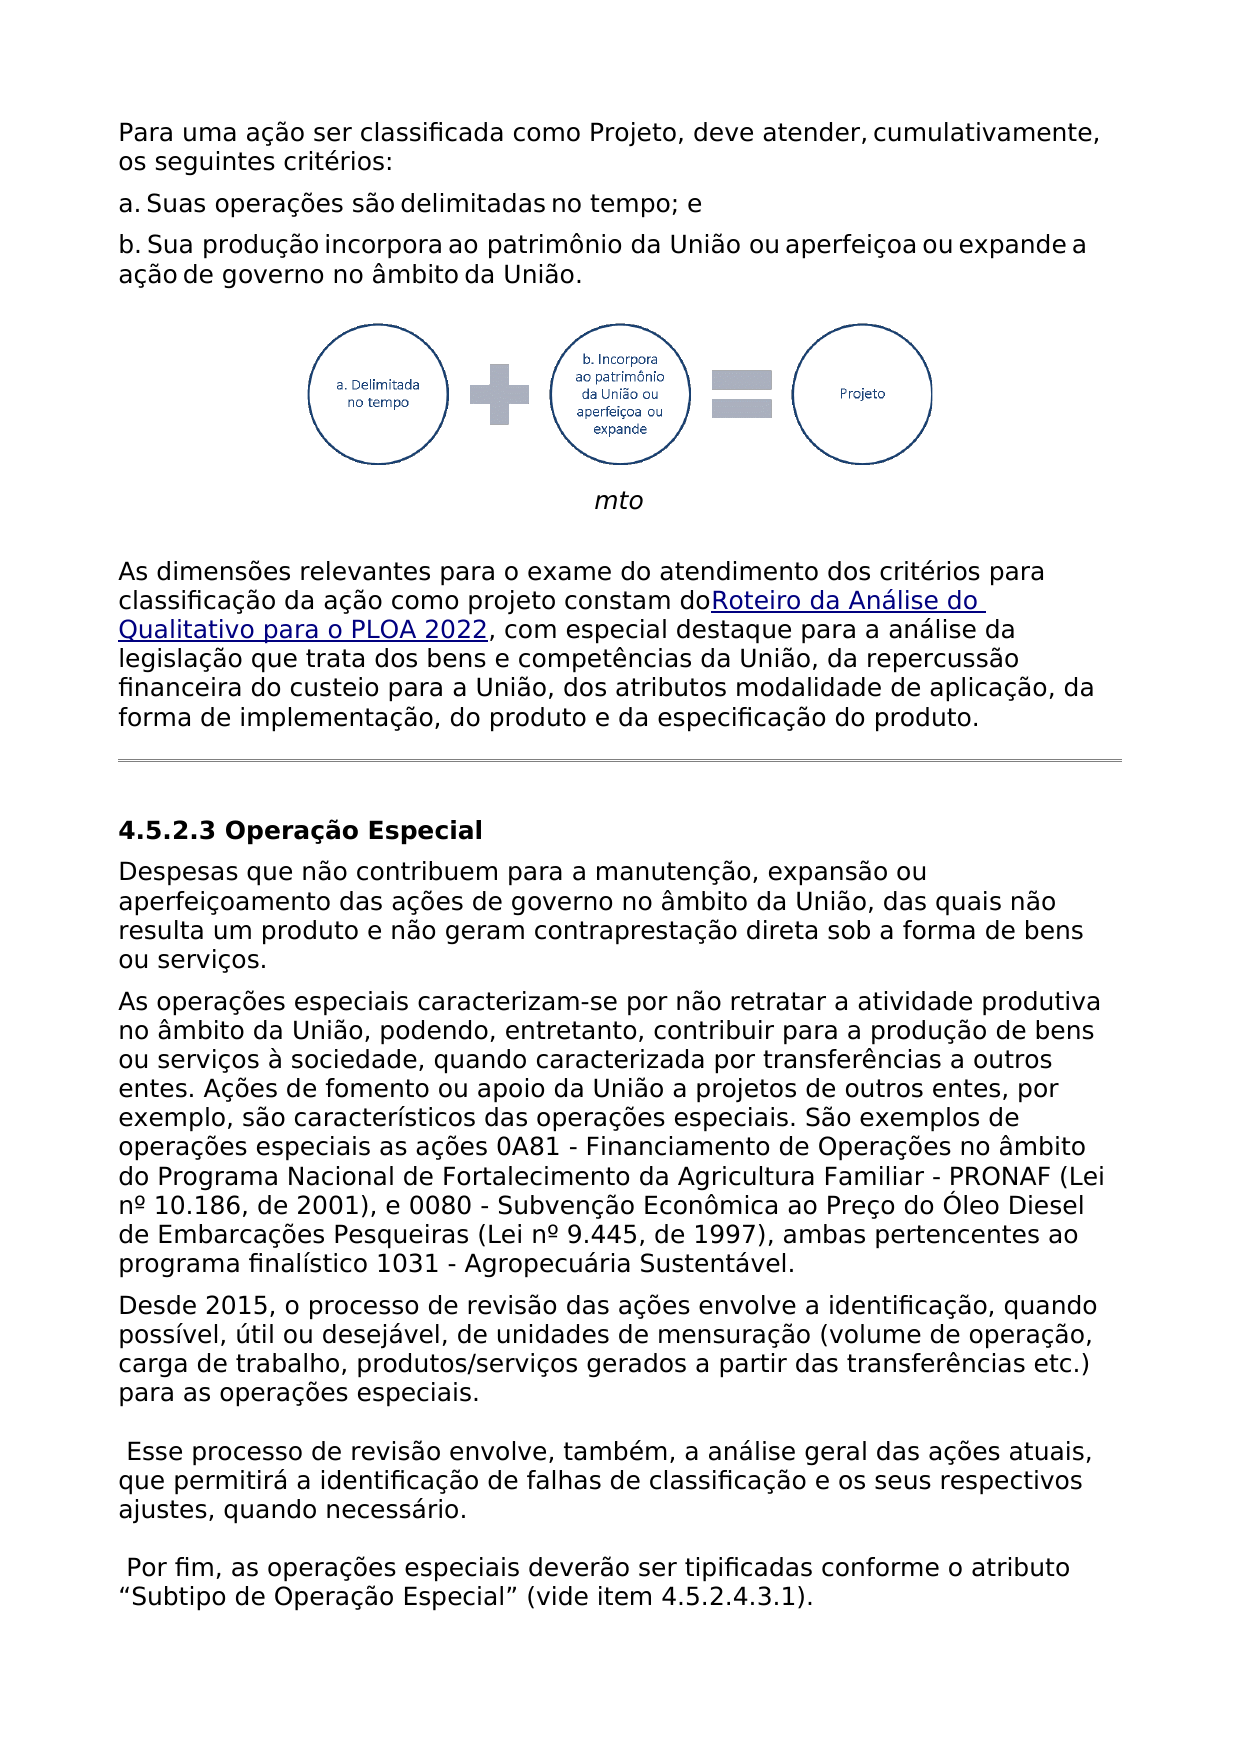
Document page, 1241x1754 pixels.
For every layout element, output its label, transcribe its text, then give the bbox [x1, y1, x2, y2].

text Para uma ação ser classificada como Projeto, deve atender, cumulativamente, os seguintes critérios: [118, 118, 1122, 176]
text Desde 2015, o processo de revisão das ações envolve a identificação, quando possível, útil ou desejável, de unidades de mensuração (volume de operação, carga de trabalho, produtos/serviços gerados a partir das transferências etc.) para as operações especiais. Esse processo de revisão envolve, também, a análise geral das ações atuais, que permitirá a identificação de falhas de classificação e os seus respectivos ajustes, quando necessário. Por fim, as operações especiais deverão ser tipificadas conforme o atributo “Subtipo de Operação Especial” (vide item 4.5.2.4.3.1). [118, 1291, 1122, 1612]
text As operações especiais caracterizam-se por não retratar a atividade produtiva no âmbito da União, podendo, entretanto, contribuir para a produção de bens ou serviços à sociedade, quando caracterizada por transferências a outros entes. Ações de fomento ou apoio da União a projetos de outros entes, por exemplo, são característicos das operações especiais. São exemplos de operações especiais as ações 0A81 - Financiamento de Operações no âmbito do Programa Nacional de Fortalecimento da Agricultura Familiar - PRONAF (Lei nº 10.186, de 2001), e 0080 - Subvenção Econômica ao Preço do Óleo Diesel de Embarcações Pesqueiras (Lei nº 9.445, de 1997), ambas pertencentes ao programa finalístico 1031 - Agropecuária Sustentável. [118, 987, 1122, 1278]
text b. Sua produção incorpora ao patrimônio da União ou aperfeiçoa ou expande a ação de governo no âmbito da União. [118, 231, 1122, 289]
text Despesas que não contribuem para a manutenção, expansão ou aperfeiçoamento das ações de governo no âmbito da União, das quais não resulta um produto e não geram contraprestação direta sob a forma de bens ou serviços. [118, 857, 1122, 974]
picture [307, 301, 933, 487]
text As dimensões relevantes para o exame do atendimento dos critérios para classificação da ação como projeto constam doRoteiro da Análise do Qualitativo para o PLOA 2022, com especial destaque para a análise da legislação que trata dos bens e competências da União, da repercussão financeira do custeio para a União, dos atributos modalidade de aplicação, da forma de implementação, do produto e da especificação do produto. [118, 557, 1122, 732]
subtitle 4.5.2.3 Operação Especial [118, 816, 1122, 845]
text a. Suas operações são delimitadas no tempo; e [118, 189, 1122, 218]
text mto [308, 487, 933, 515]
